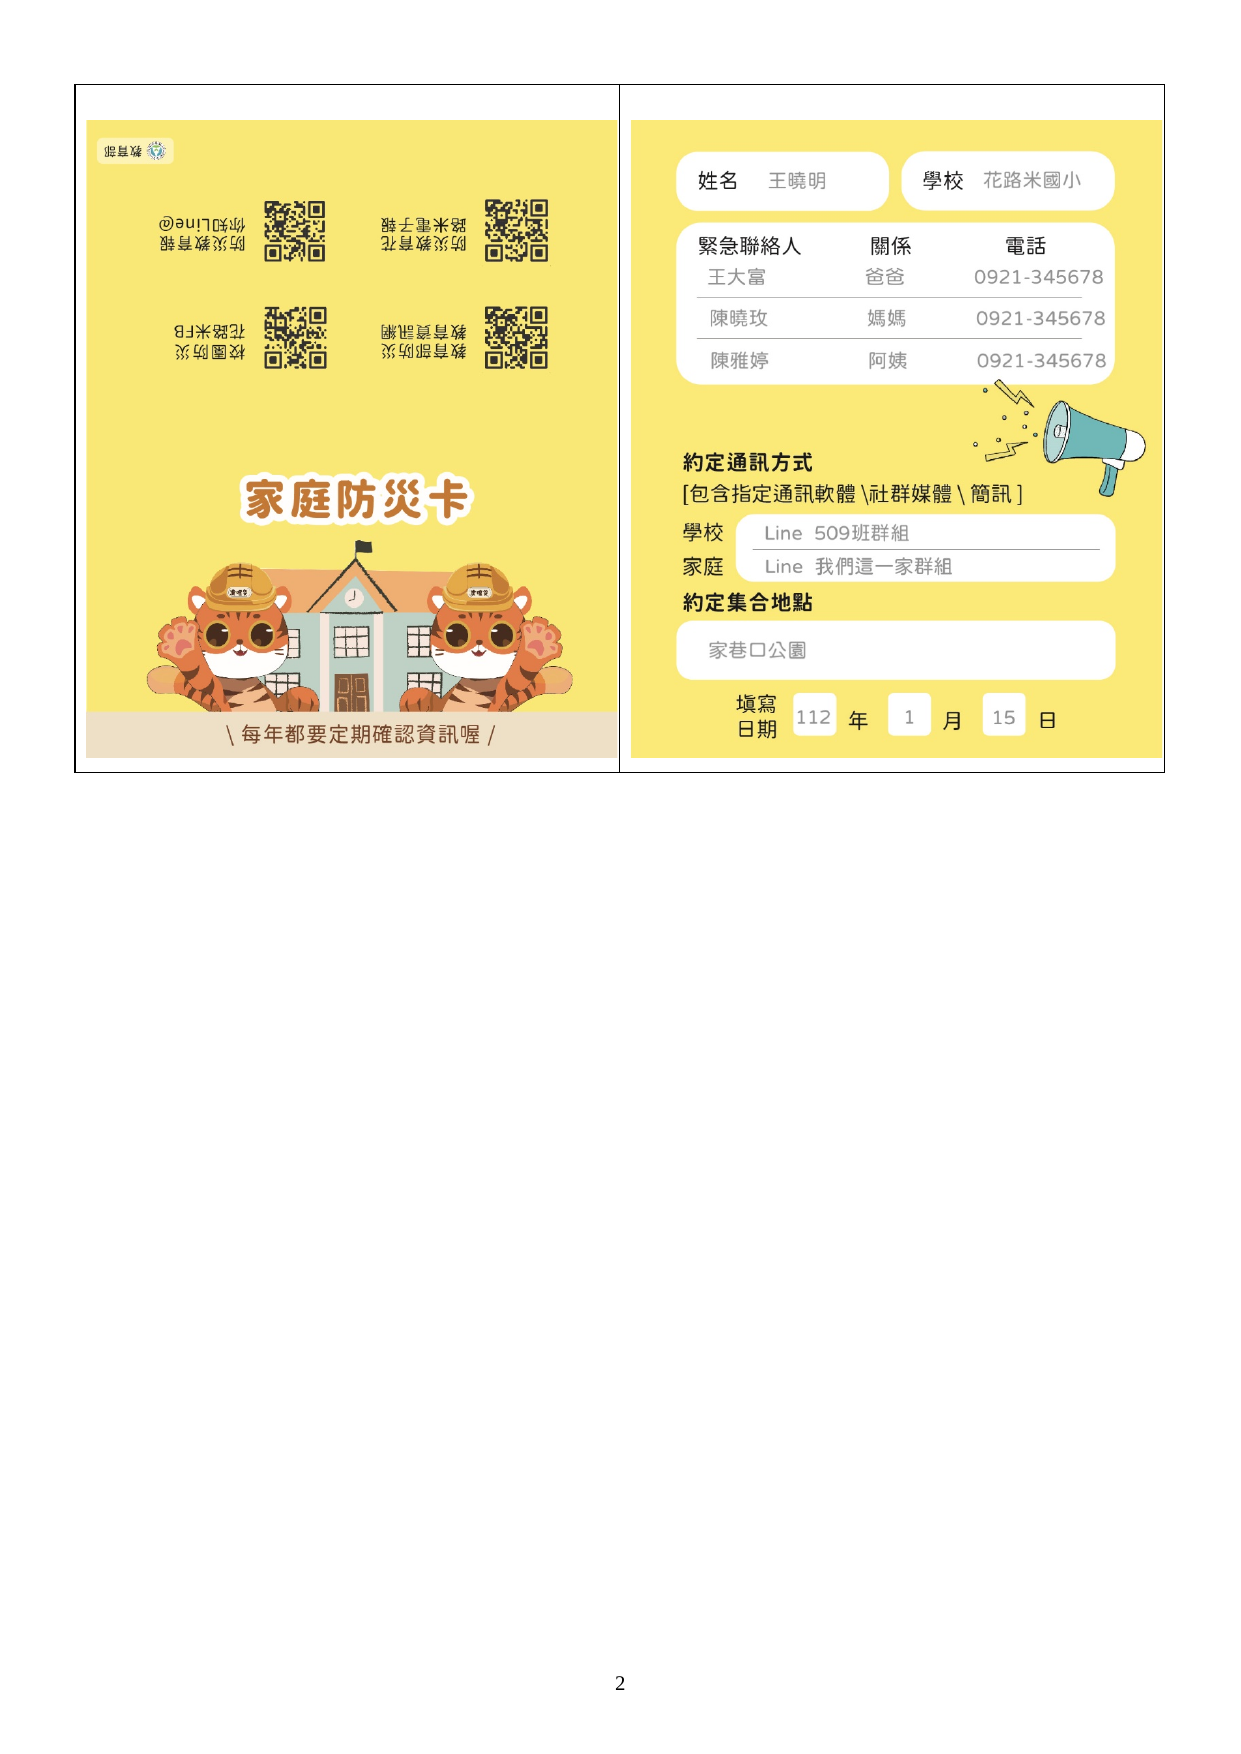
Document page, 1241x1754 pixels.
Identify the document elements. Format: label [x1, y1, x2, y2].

table_cell [76, 85, 619, 772]
table_cell [620, 85, 1164, 772]
